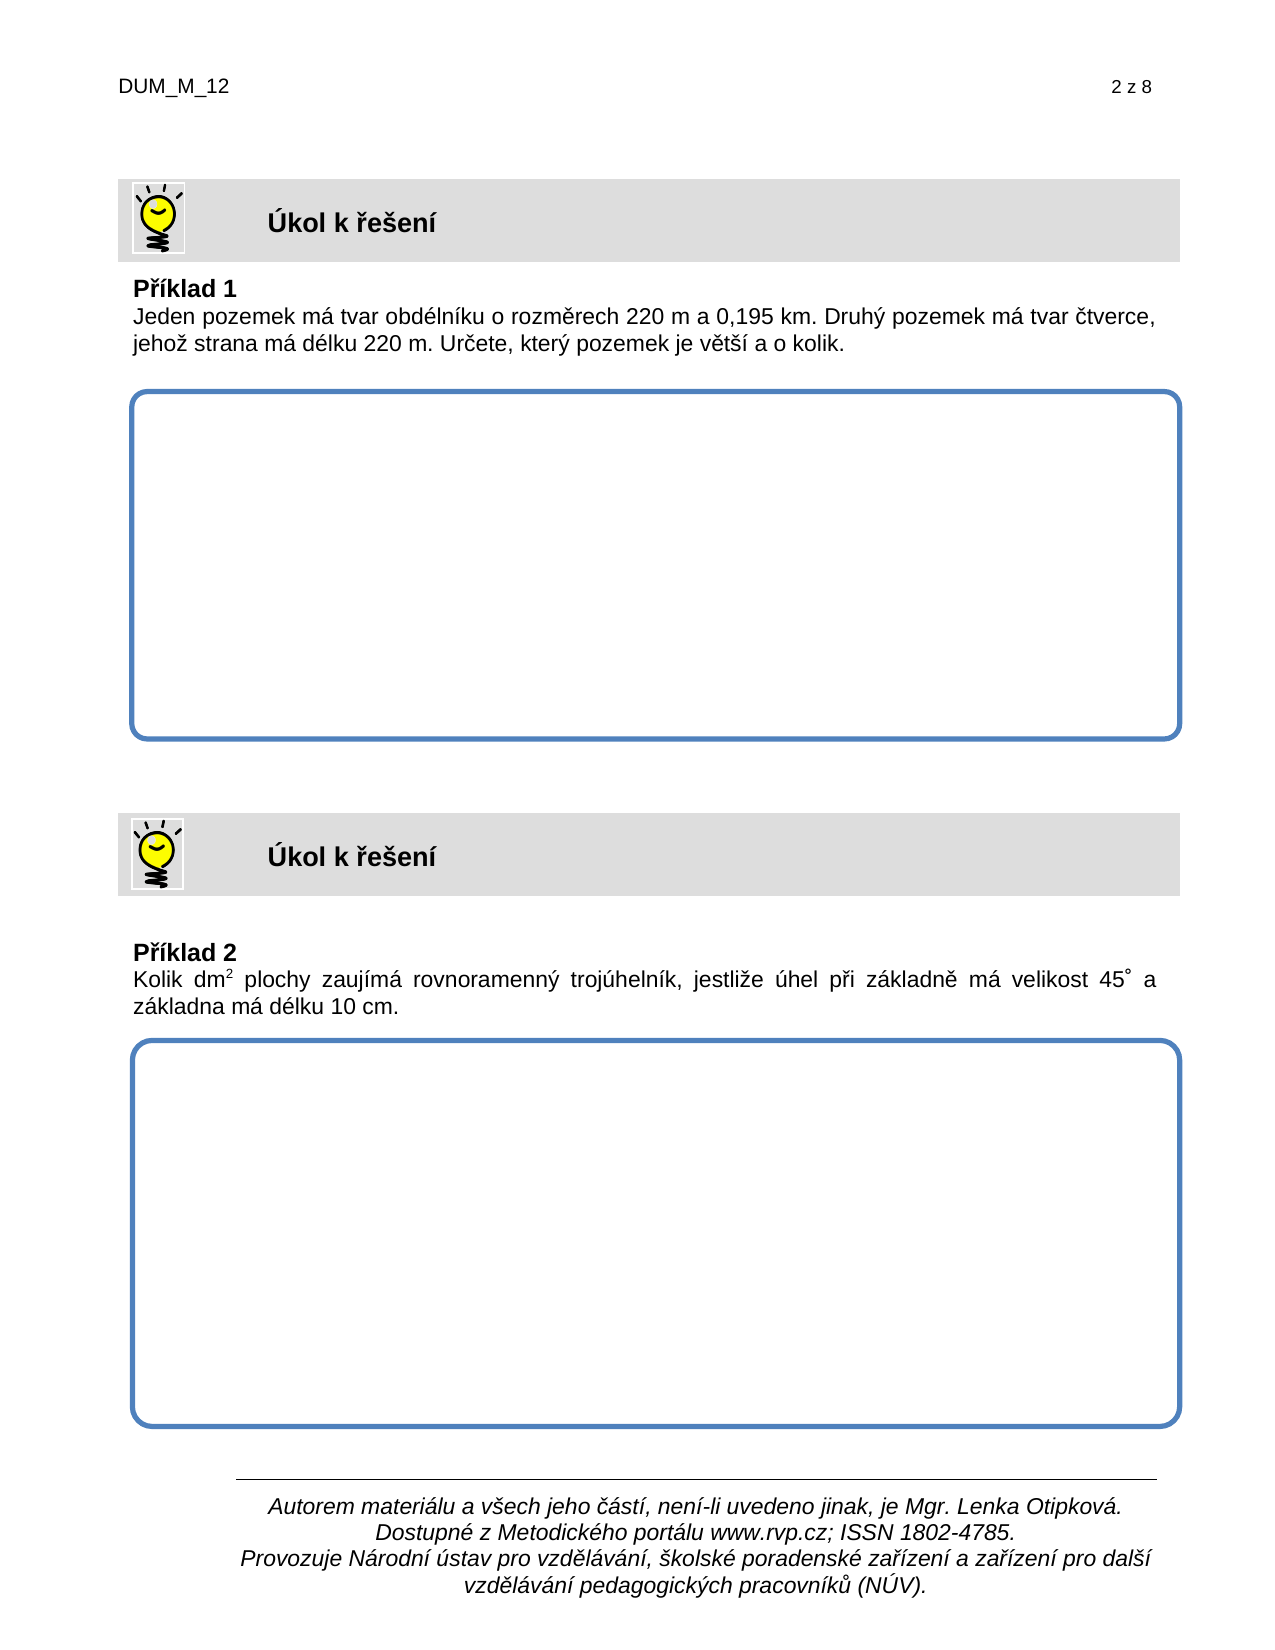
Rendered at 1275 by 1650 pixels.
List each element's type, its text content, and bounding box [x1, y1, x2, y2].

text Úkol k řešení [267, 841, 1119, 873]
picture [134, 183, 184, 253]
text Příklad 1 [133, 274, 1157, 303]
text Jeden pozemek má tvar obdélníku o rozměrech 220 m a 0,195 km. Druhý pozemek má tvar čtverce, jehož strana má délku 220 m. Určete, který pozemek je větší a o kolik. [133, 303, 1157, 356]
text Kolik dm2 plochy zaujímá rovnoramenný trojúhelník, jestliže úhel při základně má velikost 45˚ a základna má délku 10 cm. [133, 966, 1157, 1019]
text Úkol k řešení [267, 207, 1119, 238]
picture [132, 819, 183, 889]
text Příklad 2 [133, 937, 1157, 966]
